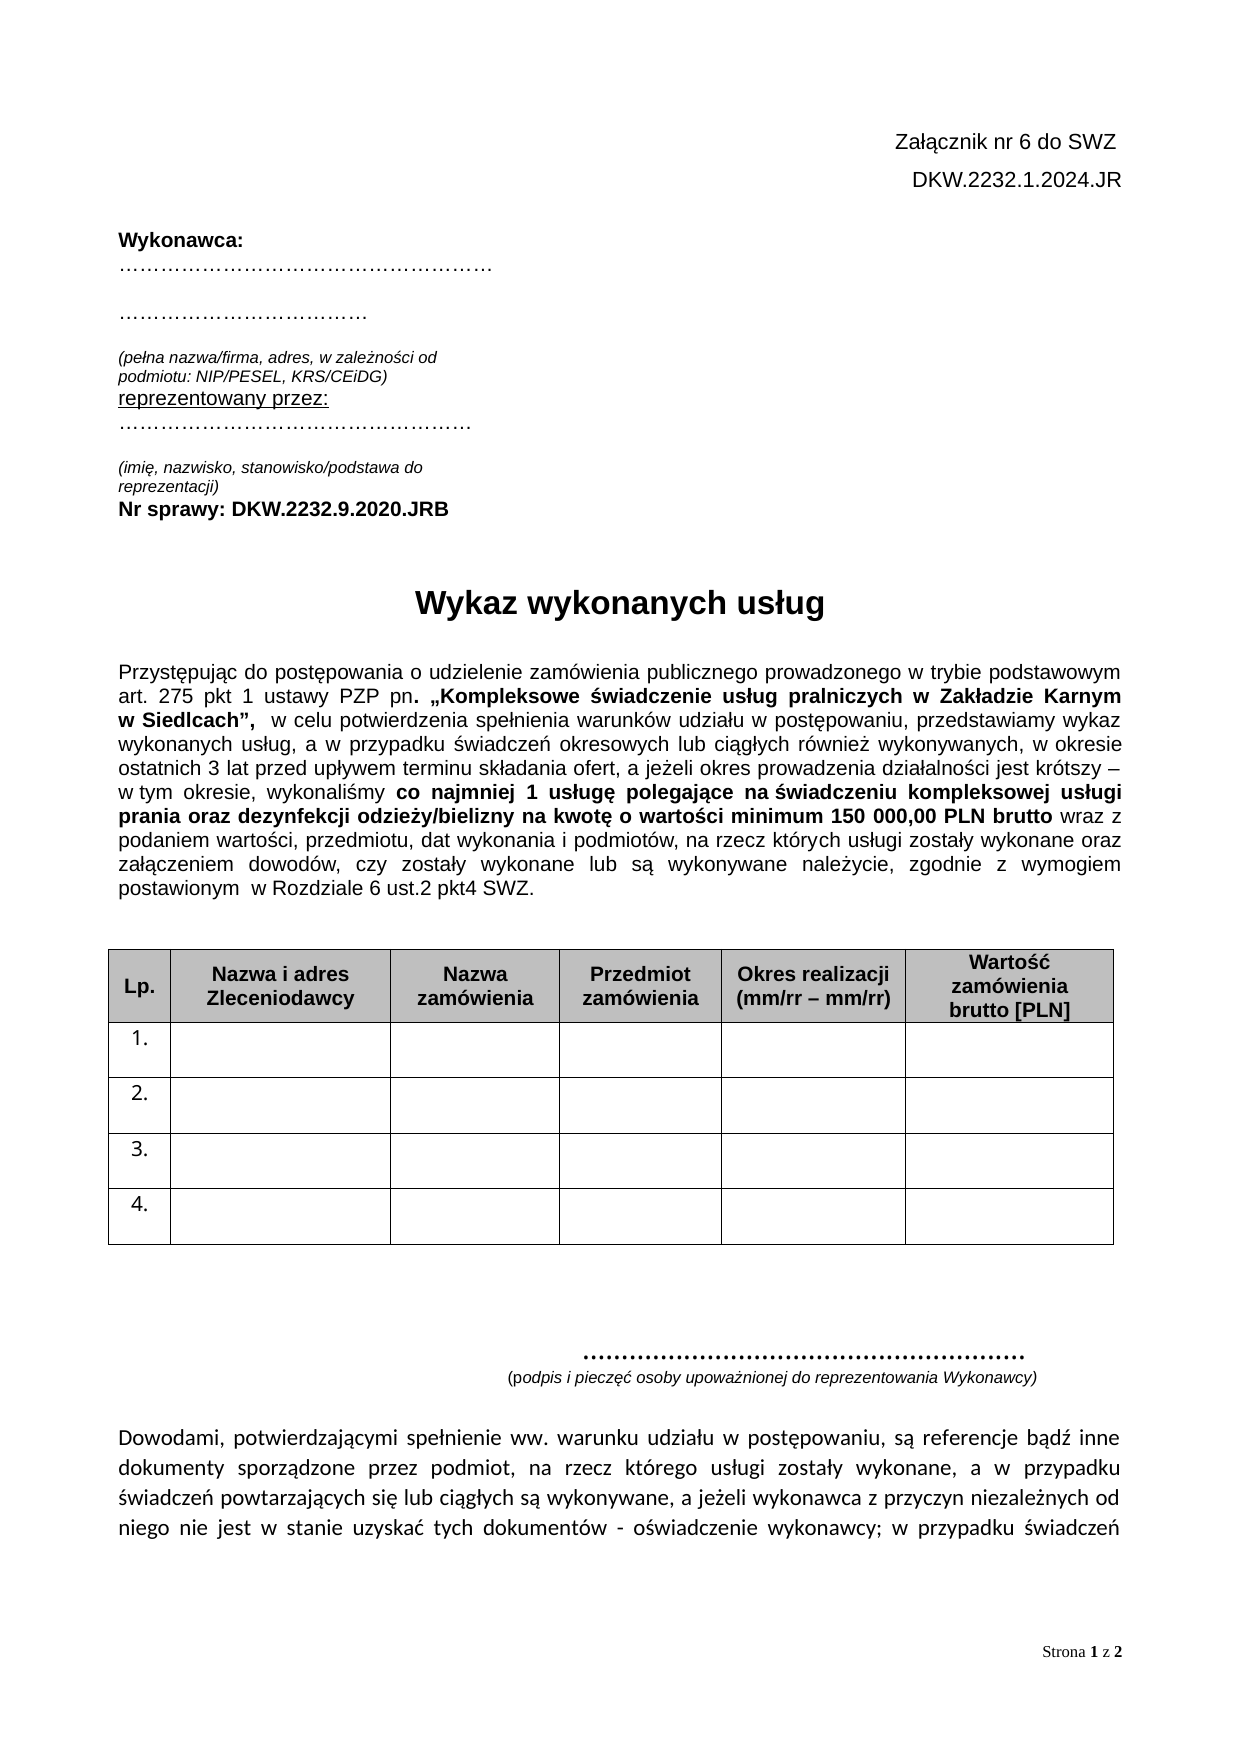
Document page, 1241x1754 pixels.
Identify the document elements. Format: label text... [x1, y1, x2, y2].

table_cell [722, 1078, 905, 1133]
table_cell [906, 1189, 1113, 1244]
table_cell [722, 1134, 905, 1188]
text …………………………………………… [118, 410, 502, 434]
table_cell 4. [109, 1189, 170, 1244]
table_cell [560, 1023, 721, 1077]
table_cell 1. [109, 1023, 170, 1077]
table_cell [560, 1078, 721, 1133]
table_cell [906, 1023, 1113, 1077]
table_cell [560, 1189, 721, 1244]
table_cell 3. [109, 1134, 170, 1188]
table_cell [171, 1189, 390, 1244]
table_cell [171, 1023, 390, 1077]
text (pełna nazwa/firma, adres, w zależności od podmiotu: NIP/PESEL, KRS/CEiDG) [118, 348, 502, 386]
table_cell [391, 1078, 559, 1133]
text Nr sprawy: DKW.2232.9.2020.JRB [118, 496, 502, 520]
text reprezentowany przez: [118, 386, 1122, 410]
table_cell [391, 1189, 559, 1244]
text Dowodami, potwierdzającymi spełnienie ww. warunku udziału w postępowaniu, są referencje bądź inne dokumenty sporządzone przez podmiot, na rzecz którego usługi zostały wykonane, a w przypadku świadczeń powtarzających się lub ciągłych są wykonywane, a jeżeli wykonawca z przyczyn niezależnych od niego nie jest w stanie uzyskać tych dokumentów - oświadczenie wykonawcy; w przypadku świadczeń [118, 1423, 1122, 1541]
table_cell [722, 1023, 905, 1077]
table_cell [722, 1189, 905, 1244]
table_cell [906, 1134, 1113, 1188]
table_header Wartość zamówienia brutto [PLN] [906, 950, 1113, 1022]
table_cell [171, 1078, 390, 1133]
table_header Okres realizacji (mm/rr – mm/rr) [722, 950, 905, 1022]
text ……………………………………………………………………………… [118, 252, 502, 324]
text Wykonawca: [118, 228, 1122, 252]
table_header Nazwa i adres Zleceniodawcy [171, 950, 390, 1022]
table_cell [391, 1023, 559, 1077]
table_cell [171, 1134, 390, 1188]
table_header Lp. [109, 950, 170, 1022]
text DKW.2232.1.2024.JR [118, 166, 1122, 192]
text ......................................................... [413, 1329, 1122, 1368]
table_cell 2. [109, 1078, 170, 1133]
text Przystępując do postępowania o udzielenie zamówienia publicznego prowadzonego w trybie podstawowym art. 275 pkt 1 ustawy PZP pn. „Kompleksowe świadczenie usług pralniczych w Zakładzie Karnym w Siedlcach”, w celu potwierdzenia spełnienia warunków udziału w postępowaniu, przedstawiamy wykaz wykonanych usług, a w przypadku świadczeń okresowych lub ciągłych również wykonywanych, w okresie ostatnich 3 lat przed upływem terminu składania ofert, a jeżeli okres prowadzenia działalności jest krótszy – w tym okresie, wykonaliśmy co najmniej 1 usługę polegające na świadczeniu kompleksowej usługi prania oraz dezynfekcji odzieży/bielizny na kwotę o wartości minimum 150 000,00 PLN brutto wraz z podaniem wartości, przedmiotu, dat wykonania i podmiotów, na rzecz których usługi zostały wykonane oraz załączeniem dowodów, czy zostały wykonane lub są wykonywane należycie, zgodnie z wymogiem postawionym w Rozdziale 6 ust.2 pkt4 SWZ. [118, 660, 1122, 899]
table_cell [560, 1134, 721, 1188]
table_header Przedmiot zamówienia [560, 950, 721, 1022]
table_cell [391, 1134, 559, 1188]
table_cell [906, 1078, 1113, 1133]
text Wykaz wykonanych usług [118, 583, 1122, 621]
text (podpis i pieczęć osoby upoważnionej do reprezentowania Wykonawcy) [118, 1368, 1122, 1397]
table_header Nazwa zamówienia [391, 950, 559, 1022]
text Załącznik nr 6 do SWZ [118, 129, 1122, 154]
text (imię, nazwisko, stanowisko/podstawa do reprezentacji) [118, 458, 502, 496]
